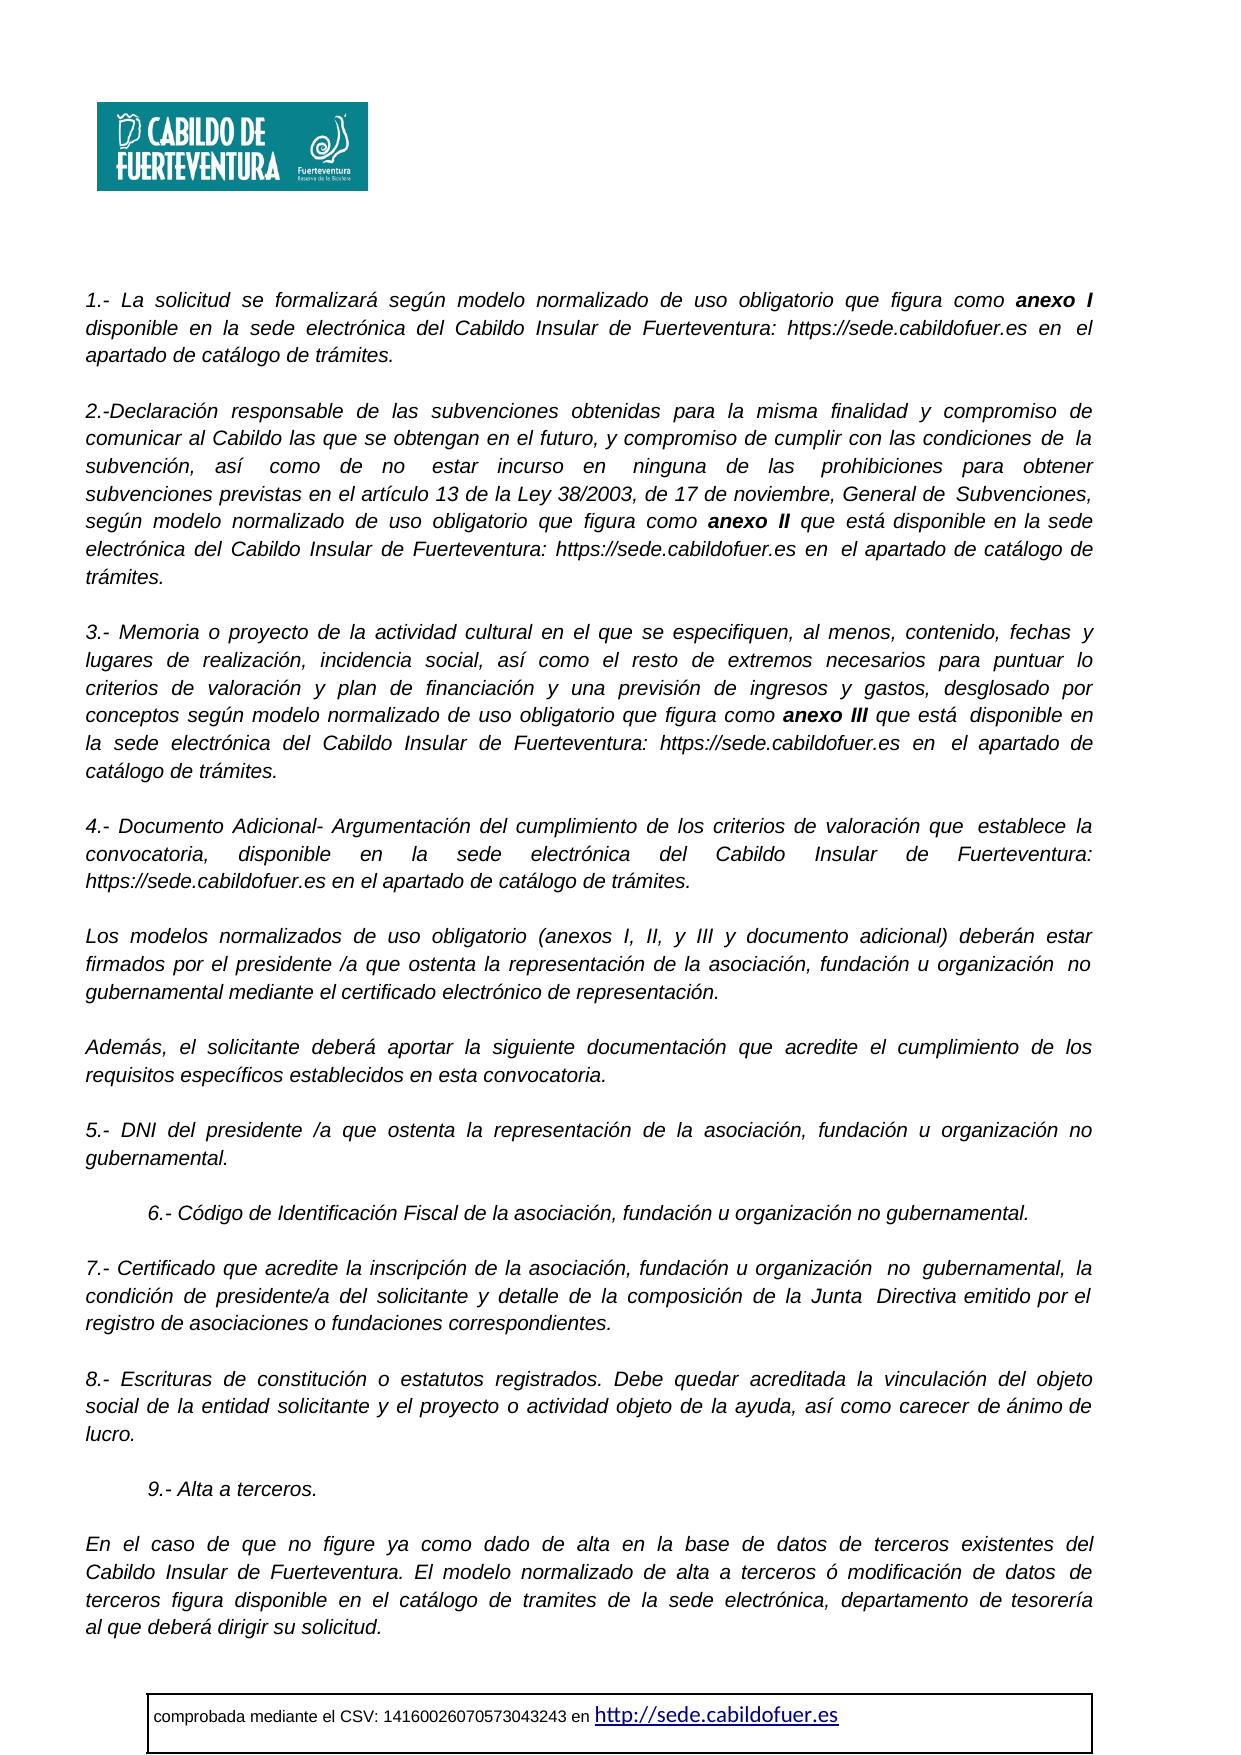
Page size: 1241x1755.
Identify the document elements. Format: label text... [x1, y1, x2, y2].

text Los modelos normalizados de uso obligatorio (anexos I, II, y III y documento adicional) deberán estar firmados por el presidente /a que ostenta la representación de la asociación, fundación u organización no gubernamental mediante el certificado electrónico de representación. [85, 924, 1093, 1004]
text 8.- Escrituras de constitución o estatutos registrados. Debe quedar acreditada la vinculación del objeto social de la entidad solicitante y el proyecto o actividad objeto de la ayuda, así como carecer de ánimo de lucro. [85, 1366, 1093, 1446]
text 4.- Documento Adicional- Argumentación del cumplimiento de los criterios de valoración que establece la convocatoria, disponible en la sede electrónica del Cabildo Insular de Fuerteventura: https://sede.cabildofuer.es en el apartado de catálogo de trámites. [85, 814, 1093, 893]
text 3.- Memoria o proyecto de la actividad cultural en el que se especifiquen, al menos, contenido, fechas y lugares de realización, incidencia social, así como el resto de extremos necesarios para puntuar lo criterios de valoración y plan de financiación y una previsión de ingresos y gastos, desglosado por conceptos según modelo normalizado de uso obligatorio que figura como anexo III que está disponible en la sede electrónica del Cabildo Insular de Fuerteventura: https://sede.cabildofuer.es en el apartado de catálogo de trámites. [85, 620, 1093, 782]
text 6.- Código de Identificación Fiscal de la asociación, fundación u organización no gubernamental. [147, 1201, 1107, 1225]
text 5.- DNI del presidente /a que ostenta la representación de la asociación, fundación u organización no gubernamental. [85, 1118, 1093, 1169]
text Además, el solicitante deberá aportar la siguiente documentación que acredite el cumplimiento de los requisitos específicos establecidos en esta convocatoria. [85, 1035, 1093, 1087]
text 1.- La solicitud se formalizará según modelo normalizado de uso obligatorio que figura como anexo I disponible en la sede electrónica del Cabildo Insular de Fuerteventura: https://sede.cabildofuer.es en el apartado de catálogo de trámites. [85, 288, 1093, 367]
text 9.- Alta a terceros. [147, 1477, 1107, 1501]
text En el caso de que no figure ya como dado de alta en la base de datos de terceros existentes del Cabildo Insular de Fuerteventura. El modelo normalizado de alta a terceros ó modificación de datos de terceros figura disponible en el catálogo de tramites de la sede electrónica, departamento de tesorería al que deberá dirigir su solicitud. [85, 1532, 1093, 1639]
text 7.- Certificado que acredite la inscripción de la asociación, fundación u organización no gubernamental, la condición de presidente/a del solicitante y detalle de la composición de la Junta Directiva emitido por el registro de asociaciones o fundaciones correspondientes. [85, 1256, 1093, 1335]
text 2.-Declaración responsable de las subvenciones obtenidas para la misma finalidad y compromiso de comunicar al Cabildo las que se obtengan en el futuro, y compromiso de cumplir con las condiciones de la subvención, así como de no estar incurso en ninguna de las prohibiciones para obtener subvenciones previstas en el artículo 13 de la Ley 38/2003, de 17 de noviembre, General de Subvenciones, según modelo normalizado de uso obligatorio que figura como anexo II que está disponible en la sede electrónica del Cabildo Insular de Fuerteventura: https://sede.cabildofuer.es en el apartado de catálogo de trámites. [85, 398, 1093, 589]
